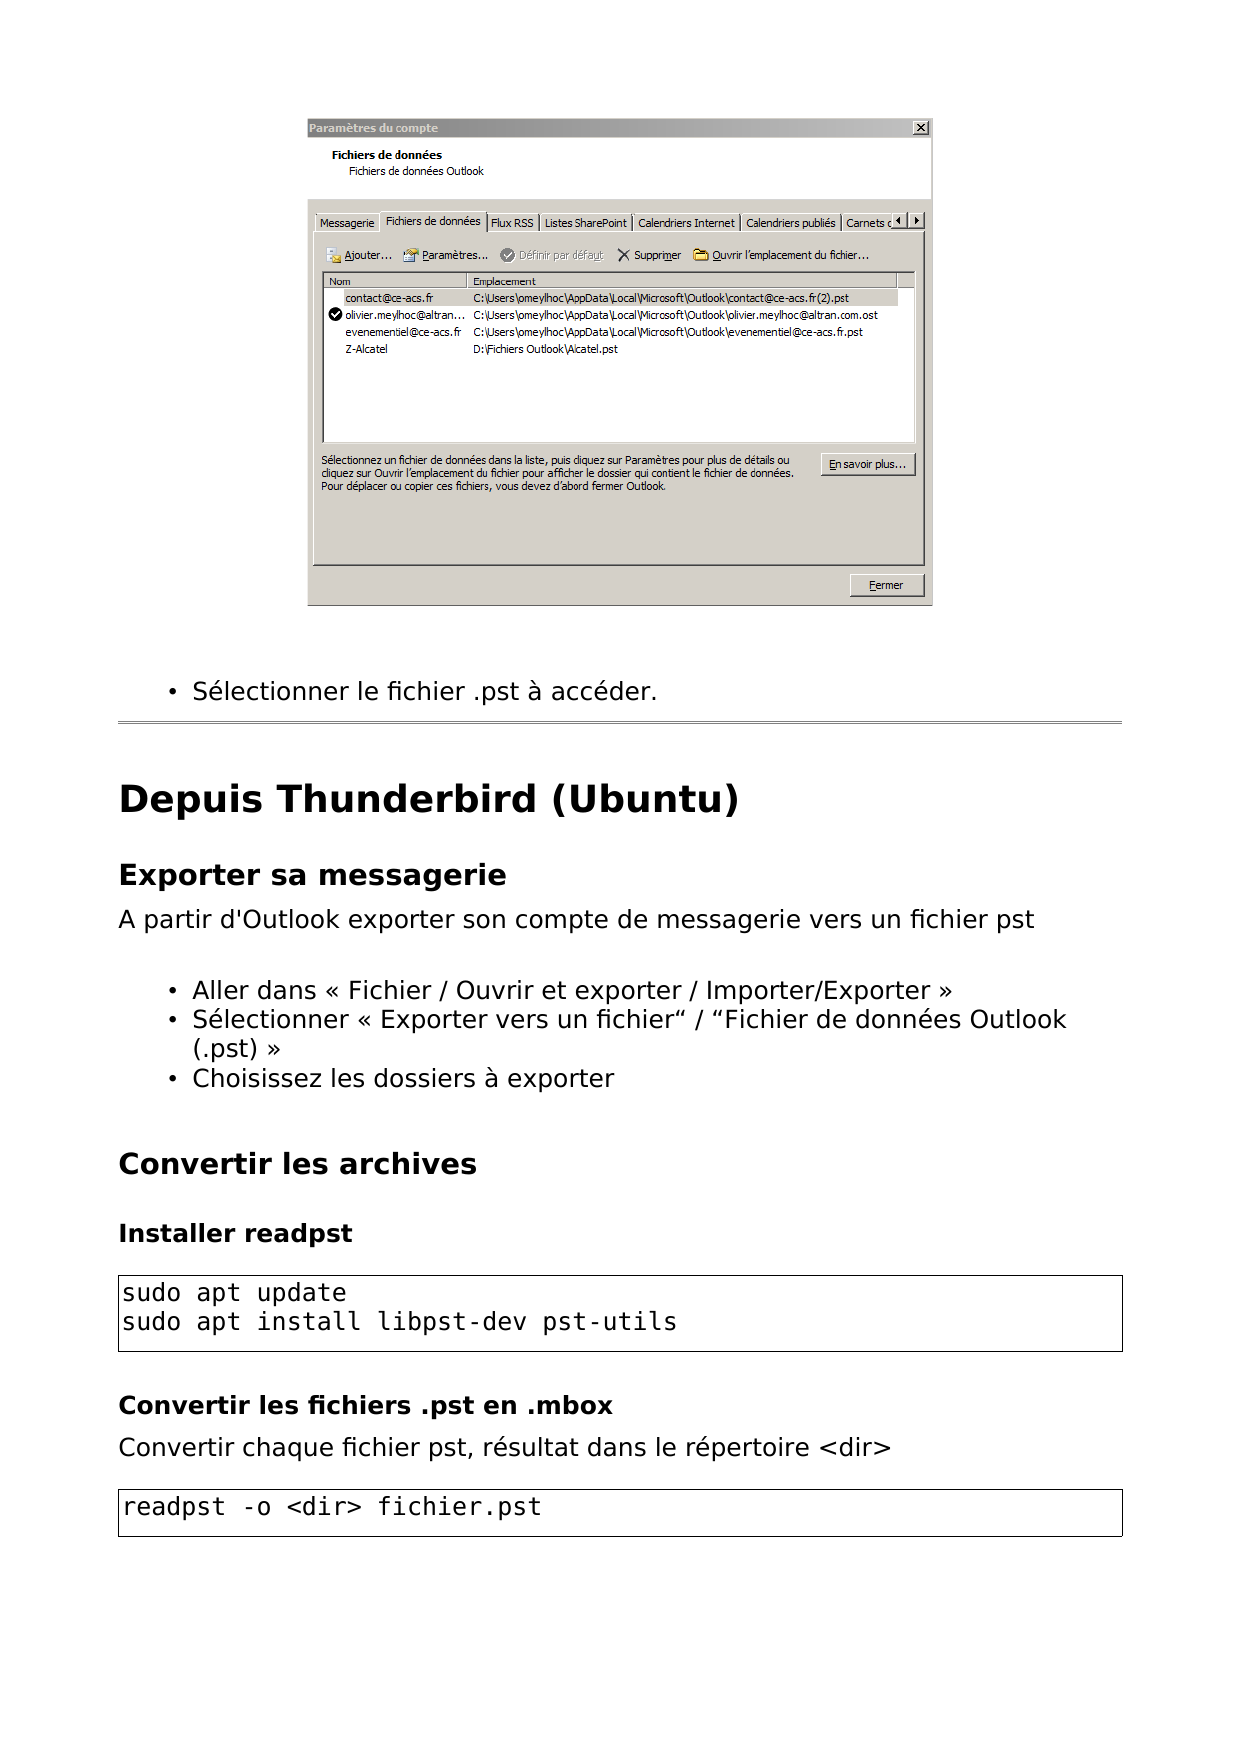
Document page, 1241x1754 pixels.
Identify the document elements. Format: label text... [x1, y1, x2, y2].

list Sélectionner « Exporter vers un fichier“ / “Fichier de données Outlook (.pst) » [177, 1005, 1122, 1064]
text Convertir chaque fichier pst, résultat dans le répertoire <dir> [118, 1433, 1122, 1462]
picture [307, 118, 933, 606]
table_header sudo apt update sudo apt install libpst-dev pst-utils [119, 1276, 1122, 1351]
table_header readpst -o <dir> fichier.pst [119, 1490, 1122, 1536]
subtitle Depuis Thunderbird (Ubuntu) [118, 777, 1122, 821]
list Sélectionner le fichier .pst à accéder. [177, 677, 1122, 706]
list Choisissez les dossiers à exporter [177, 1064, 1122, 1093]
subtitle Convertir les archives [118, 1147, 1122, 1181]
text A partir d'Outlook exporter son compte de messagerie vers un fichier pst [118, 905, 1122, 934]
subtitle Exporter sa messagerie [118, 859, 1122, 893]
subtitle Convertir les fichiers .pst en .mbox [118, 1391, 1122, 1420]
subtitle Installer readpst [118, 1219, 1122, 1248]
list Aller dans « Fichier / Ouvrir et exporter / Importer/Exporter » [177, 976, 1122, 1005]
